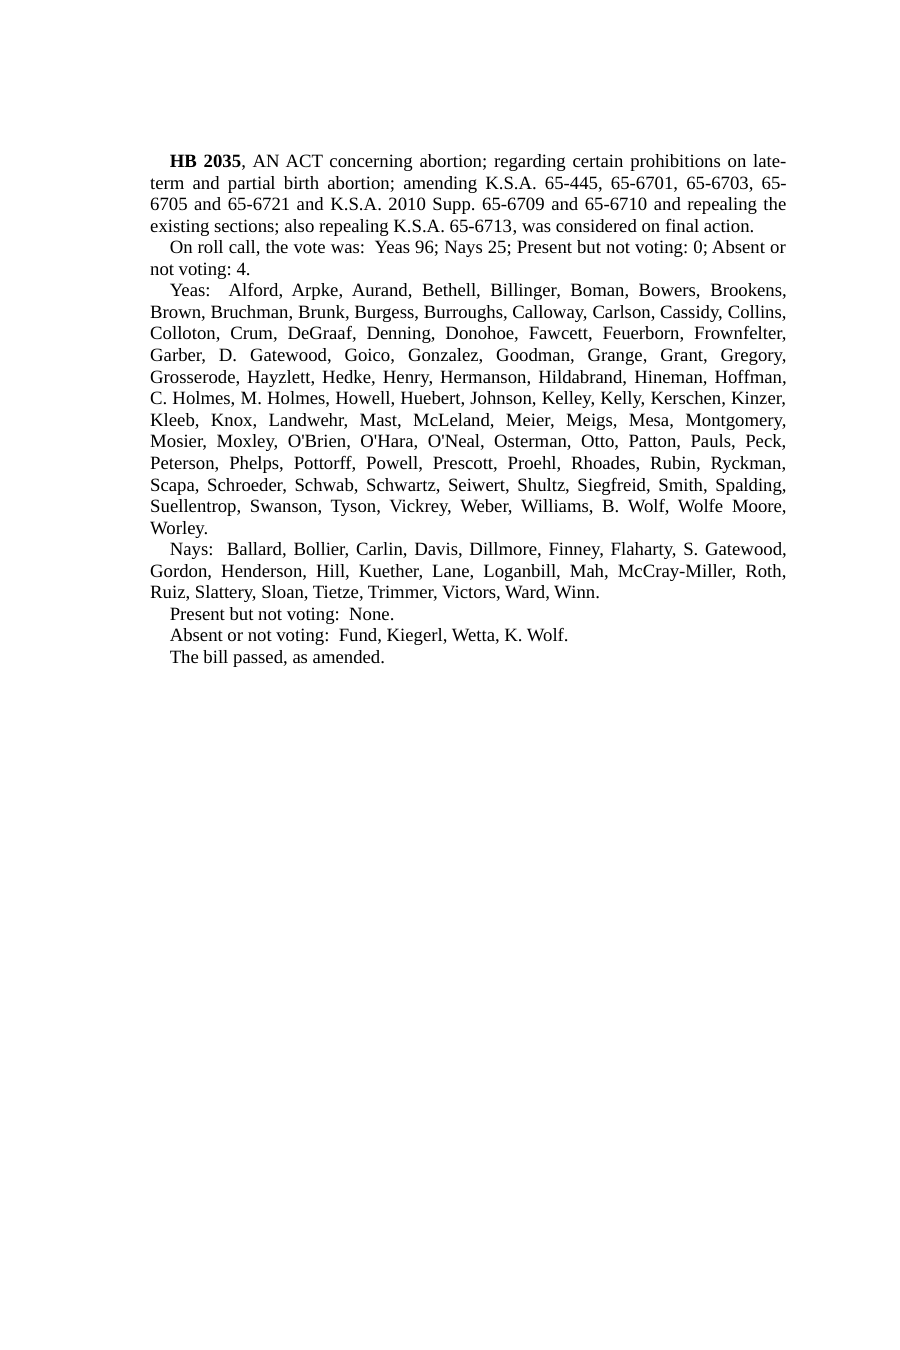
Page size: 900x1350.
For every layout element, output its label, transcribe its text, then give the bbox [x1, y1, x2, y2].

text On roll call, the vote was: Yeas 96; Nays 25; Present but not voting: 0; Absent or not voting: 4. [150, 236, 787, 279]
text The bill passed, as amended. [150, 646, 787, 667]
text HB 2035, AN ACT concerning abortion; regarding certain prohibitions on late-term and partial birth abortion; amending K.S.A. 65-445, 65-6701, 65-6703, 65-6705 and 65-6721 and K.S.A. 2010 Supp. 65-6709 and 65-6710 and repealing the existing sections; also repealing K.S.A. 65-6713, was considered on final action. [150, 150, 787, 236]
text Yeas: Alford, Arpke, Aurand, Bethell, Billinger, Boman, Bowers, Brookens, Brown, Bruchman, Brunk, Burgess, Burroughs, Calloway, Carlson, Cassidy, Collins, Colloton, Crum, DeGraaf, Denning, Donohoe, Fawcett, Feuerborn, Frownfelter, Garber, D. Gatewood, Goico, Gonzalez, Goodman, Grange, Grant, Gregory, Grosserode, Hayzlett, Hedke, Henry, Hermanson, Hildabrand, Hineman, Hoffman, C. Holmes, M. Holmes, Howell, Huebert, Johnson, Kelley, Kelly, Kerschen, Kinzer, Kleeb, Knox, Landwehr, Mast, McLeland, Meier, Meigs, Mesa, Montgomery, Mosier, Moxley, O'Brien, O'Hara, O'Neal, Osterman, Otto, Patton, Pauls, Peck, Peterson, Phelps, Pottorff, Powell, Prescott, Proehl, Rhoades, Rubin, Ryckman, Scapa, Schroeder, Schwab, Schwartz, Seiwert, Shultz, Siegfreid, Smith, Spalding, Suellentrop, Swanson, Tyson, Vickrey, Weber, Williams, B. Wolf, Wolfe Moore, Worley. [150, 279, 787, 538]
text Absent or not voting: Fund, Kiegerl, Wetta, K. Wolf. [150, 624, 787, 646]
text Nays: Ballard, Bollier, Carlin, Davis, Dillmore, Finney, Flaharty, S. Gatewood, Gordon, Henderson, Hill, Kuether, Lane, Loganbill, Mah, McCray-Miller, Roth, Ruiz, Slattery, Sloan, Tietze, Trimmer, Victors, Ward, Winn. [150, 538, 787, 603]
text Present but not voting: None. [150, 603, 787, 624]
